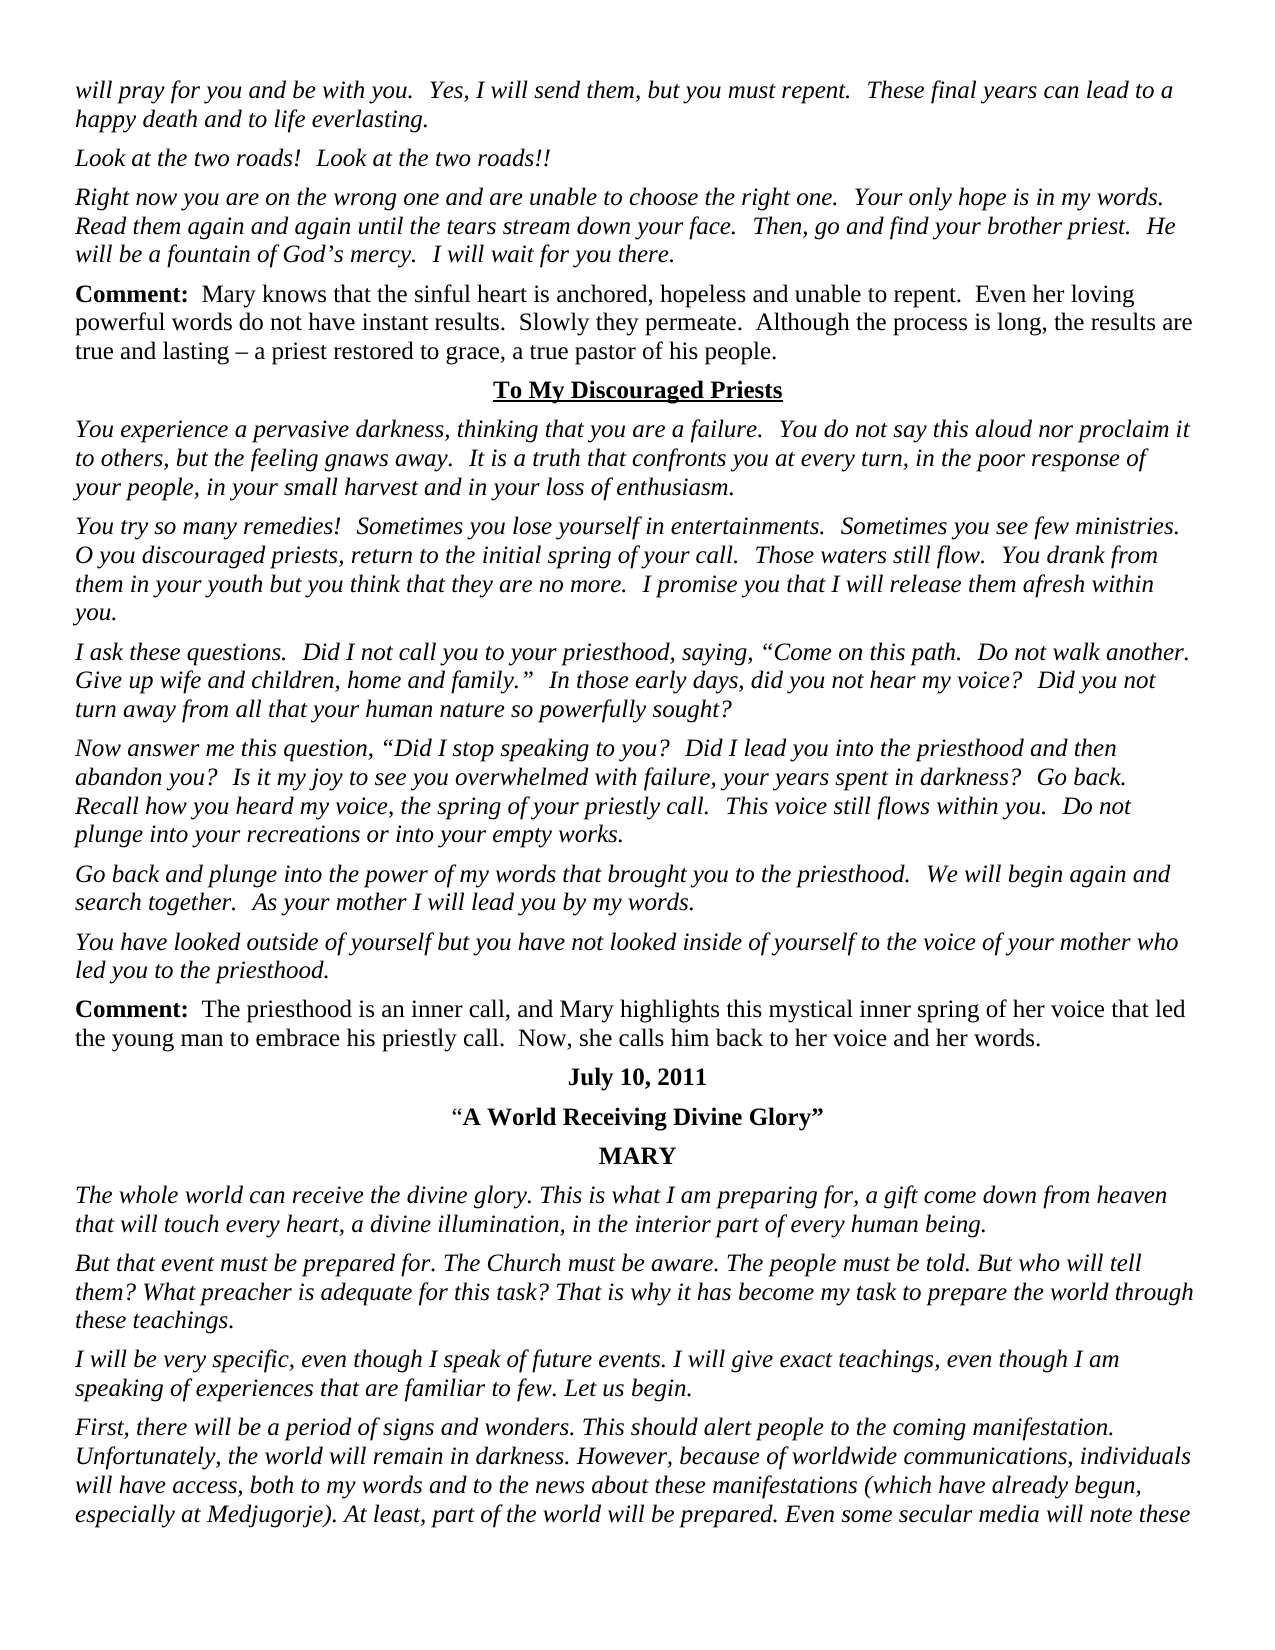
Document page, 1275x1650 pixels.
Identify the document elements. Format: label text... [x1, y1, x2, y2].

text MARY [75, 1141, 1200, 1169]
text Now answer me this question, “Did I stop speaking to you? Did I lead you into the priesthood and then abandon you? Is it my joy to see you overwhelmed with failure, your years spent in darkness? Go back. Recall how you heard my voice, the spring of your priestly call. This voice still flows within you. Do not plunge into your recreations or into your empty works. [75, 733, 1200, 848]
text will pray for you and be with you. Yes, I will send them, but you must repent. These final years can lead to a happy death and to life everlasting. [75, 75, 1200, 132]
text Look at the two roads! Look at the two roads!! [75, 143, 1200, 172]
text You have looked outside of yourself but you have not looked inside of yourself to the voice of your mother who led you to the priesthood. [75, 927, 1200, 984]
text The whole world can receive the divine glory. This is what I am preparing for, a gift come down from heaven that will touch every heart, a divine illumination, in the interior part of every human being. [75, 1180, 1200, 1237]
text Comment: Mary knows that the sinful heart is anchored, hopeless and unable to repent. Even her loving powerful words do not have instant results. Slowly they permeate. Although the process is long, the results are true and lasting – a priest restored to grace, a true pastor of his people. [75, 279, 1200, 365]
text First, there will be a period of signs and wonders. This should alert people to the coming manifestation. Unfortunately, the world will remain in darkness. However, because of worldwide communications, individuals will have access, both to my words and to the news about these manifestations (which have already begun, especially at Medjugorje). At least, part of the world will be prepared. Even some secular media will note these [75, 1412, 1200, 1527]
text “A World Receiving Divine Glory” [75, 1102, 1200, 1130]
text You try so many remedies! Sometimes you lose yourself in entertainments. Sometimes you see few ministries. O you discouraged priests, return to the initial spring of your call. Those waters still flow. You drank from them in your youth but you think that they are no more. I promise you that I will release them afresh within you. [75, 511, 1200, 626]
text But that event must be prepared for. The Church must be aware. The people must be told. But who will tell them? What preacher is adequate for this task? That is why it has become my task to prepare the world through these teachings. [75, 1248, 1200, 1334]
text I will be very specific, even though I speak of future events. I will give exact teachings, even though I am speaking of experiences that are familiar to few. Let us begin. [75, 1344, 1200, 1402]
text To My Discouraged Priests [75, 375, 1200, 404]
text You experience a pervasive darkness, thinking that you are a failure. You do not say this aloud nor proclaim it to others, but the feeling gnaws away. It is a truth that confronts you at every turn, in the poor response of your people, in your small harvest and in your loss of enthusiasm. [75, 414, 1200, 501]
text I ask these questions. Did I not call you to your priesthood, saying, “Come on this path. Do not walk another. Give up wife and children, home and family.” In those early days, did you not hear my voice? Did you not turn away from all that your human nature so powerfully sought? [75, 637, 1200, 723]
text Right now you are on the wrong one and are unable to choose the right one. Your only hope is in my words. Read them again and again until the tears stream down your face. Then, go and find your brother priest. He will be a fountain of God’s mercy. I will wait for you there. [75, 182, 1200, 268]
text Go back and plunge into the power of my words that brought you to the priesthood. We will begin again and search together. As your mother I will lead you by my words. [75, 859, 1200, 916]
text July 10, 2011 [75, 1062, 1200, 1091]
text Comment: The priesthood is an inner call, and Mary highlights this mystical inner spring of her voice that led the young man to embrace his priestly call. Now, she calls him back to her voice and her words. [75, 994, 1200, 1052]
